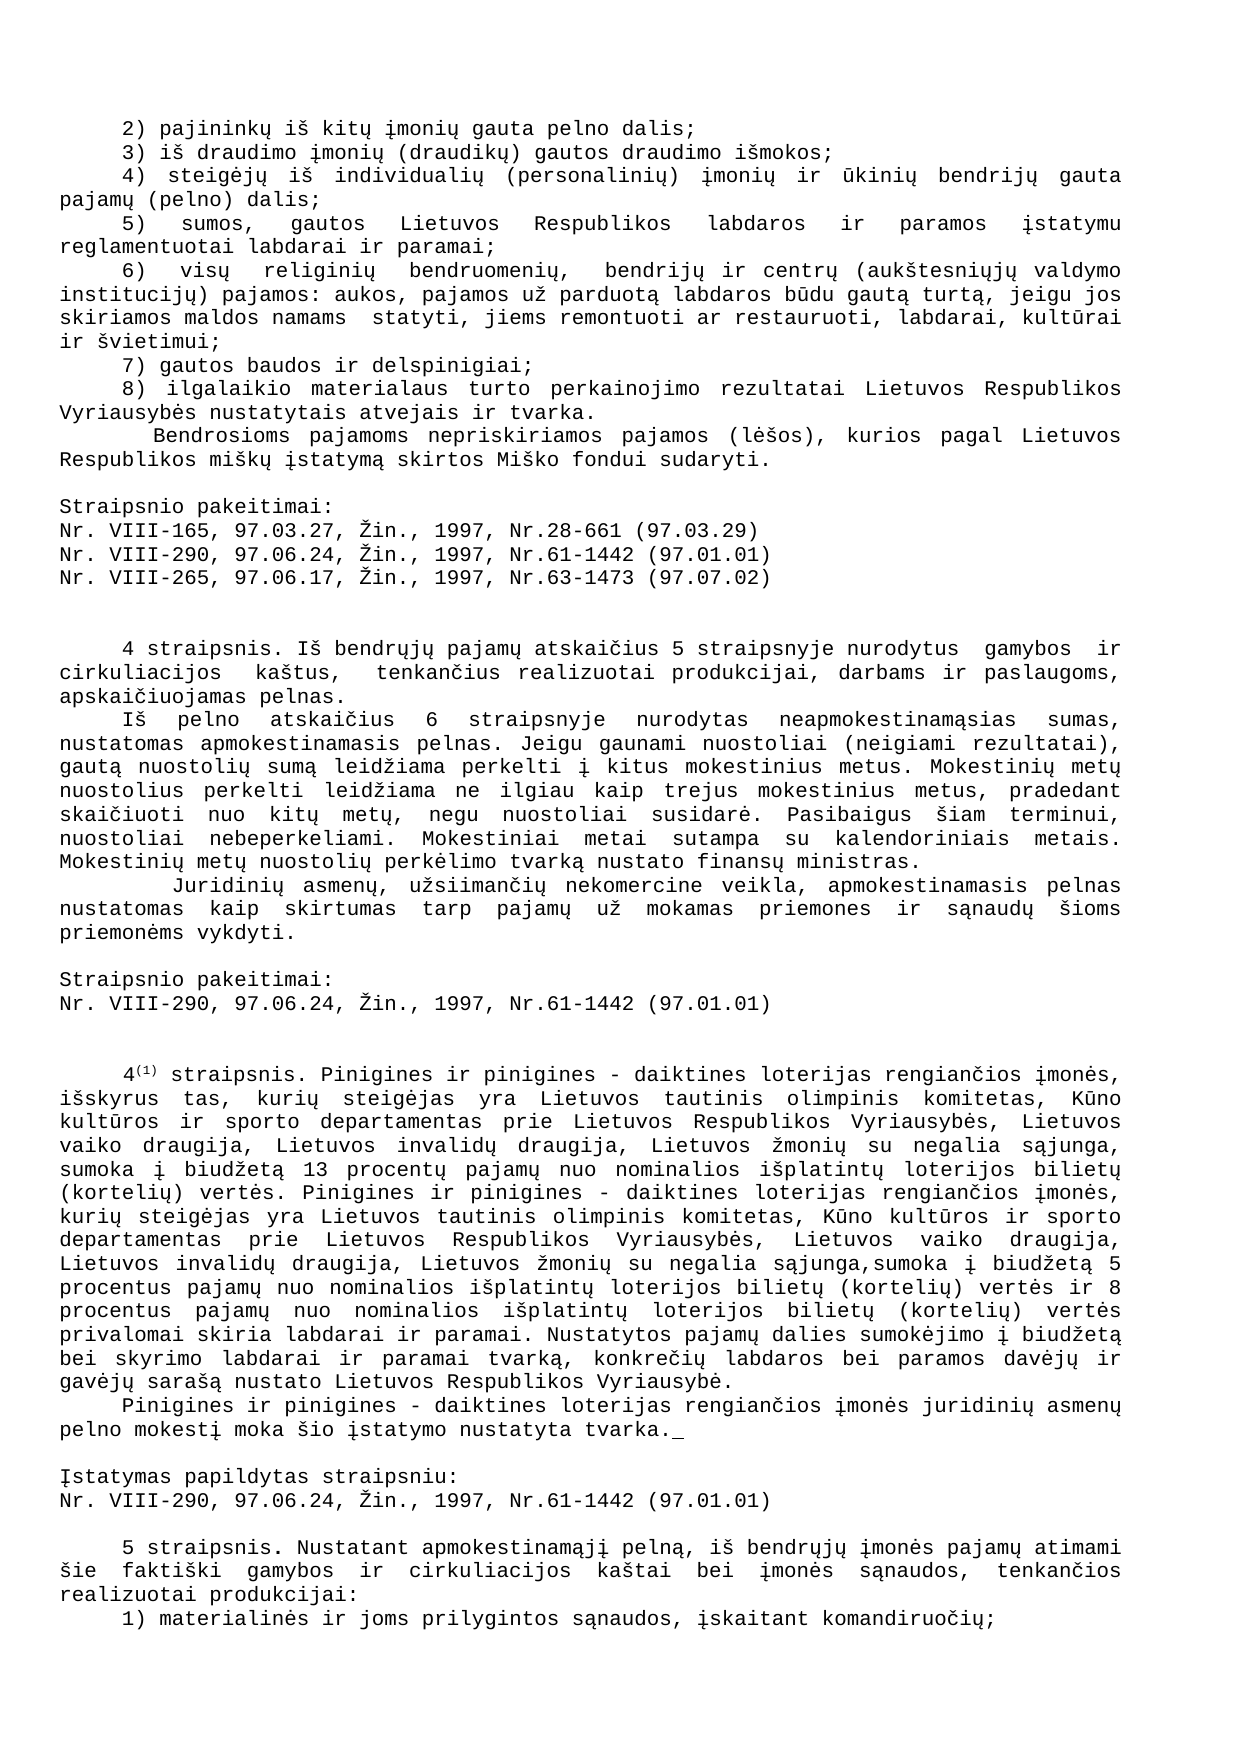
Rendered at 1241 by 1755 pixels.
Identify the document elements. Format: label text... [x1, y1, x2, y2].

text 3) iš draudimo įmonių (draudikų) gautos draudimo išmokos; [59, 142, 1122, 165]
text 5 straipsnis. Nustatant apmokestinamąjį pelną, iš bendrųjų įmonės pajamų atimami šie faktiški gamybos ir cirkuliacijos kaštai bei įmonės sąnaudos, tenkančios realizuotai produkcijai: [59, 1537, 1122, 1608]
text Iš pelno atskaičius 6 straipsnyje nurodytas neapmokestinamąsias sumas, nustatomas apmokestinamasis pelnas. Jeigu gaunami nuostoliai (neigiami rezultatai), gautą nuostolių sumą leidžiama perkelti į kitus mokestinius metus. Mokestinių metų nuostolius perkelti leidžiama ne ilgiau kaip trejus mokestinius metus, pradedant skaičiuoti nuo kitų metų, negu nuostoliai susidarė. Pasibaigus šiam terminui, nuostoliai nebeperkeliami. Mokestiniai metai sutampa su kalendoriniais metais. Mokestinių metų nuostolių perkėlimo tvarką nustato finansų ministras. [59, 709, 1122, 875]
text Pinigines ir pinigines - daiktines loterijas rengiančios įmonės juridinių asmenų pelno mokestį moka šio įstatymo nustatyta tvarka. [59, 1395, 1122, 1442]
text Nr. VIII-265, 97.06.17, Žin., 1997, Nr.63-1473 (97.07.02) [59, 567, 1122, 591]
text Bendrosioms pajamoms nepriskiriamos pajamos (lėšos), kurios pagal Lietuvos Respublikos miškų įstatymą skirtos Miško fondui sudaryti. [59, 426, 1122, 473]
text 8) ilgalaikio materialaus turto perkainojimo rezultatai Lietuvos Respublikos Vyriausybės nustatytais atvejais ir tvarka. [59, 378, 1122, 426]
text 5) sumos, gautos Lietuvos Respublikos labdaros ir paramos įstatymu reglamentuotai labdarai ir paramai; [59, 213, 1122, 260]
text Nr. VIII-290, 97.06.24, Žin., 1997, Nr.61-1442 (97.01.01) [59, 1489, 1122, 1513]
text 4) steigėjų iš individualių (personalinių) įmonių ir ūkinių bendrijų gauta pajamų (pelno) dalis; [59, 165, 1122, 213]
text Nr. VIII-290, 97.06.24, Žin., 1997, Nr.61-1442 (97.01.01) [59, 993, 1122, 1017]
text Nr. VIII-290, 97.06.24, Žin., 1997, Nr.61-1442 (97.01.01) [59, 544, 1122, 567]
text Straipsnio pakeitimai: [59, 969, 1122, 993]
text 4 straipsnis. Iš bendrųjų pajamų atskaičius 5 straipsnyje nurodytus gamybos ir cirkuliacijos kaštus, tenkančius realizuotai produkcijai, darbams ir paslaugoms, apskaičiuojamas pelnas. [59, 638, 1122, 709]
text 7) gautos baudos ir delspinigiai; [59, 354, 1122, 378]
text Juridinių asmenų, užsiimančių nekomercine veikla, apmokestinamasis pelnas nustatomas kaip skirtumas tarp pajamų už mokamas priemones ir sąnaudų šioms priemonėms vykdyti. [59, 875, 1122, 946]
text 2) pajininkų iš kitų įmonių gauta pelno dalis; [59, 118, 1122, 142]
text Įstatymas papildytas straipsniu: [59, 1466, 1122, 1489]
text Straipsnio pakeitimai: [59, 496, 1122, 520]
text 6) visų religinių bendruomenių, bendrijų ir centrų (aukštesniųjų valdymo institucijų) pajamos: aukos, pajamos už parduotą labdaros būdu gautą turtą, jeigu jos skiriamos maldos namams statyti, jiems remontuoti ar restauruoti, labdarai, kultūrai ir švietimui; [59, 260, 1122, 354]
text Nr. VIII-165, 97.03.27, Žin., 1997, Nr.28-661 (97.03.29) [59, 520, 1122, 544]
text 1) materialinės ir joms prilygintos sąnaudos, įskaitant komandiruočių; [59, 1608, 1122, 1631]
text 4(1) straipsnis. Pinigines ir pinigines - daiktines loterijas rengiančios įmonės, išskyrus tas, kurių steigėjas yra Lietuvos tautinis olimpinis komitetas, Kūno kultūros ir sporto departamentas prie Lietuvos Respublikos Vyriausybės, Lietuvos vaiko draugija, Lietuvos invalidų draugija, Lietuvos žmonių su negalia sąjunga, sumoka į biudžetą 13 procentų pajamų nuo nominalios išplatintų loterijos bilietų (kortelių) vertės. Pinigines ir pinigines - daiktines loterijas rengiančios įmonės, kurių steigėjas yra Lietuvos tautinis olimpinis komitetas, Kūno kultūros ir sporto departamentas prie Lietuvos Respublikos Vyriausybės, Lietuvos vaiko draugija, Lietuvos invalidų draugija, Lietuvos žmonių su negalia sąjunga,sumoka į biudžetą 5 procentus pajamų nuo nominalios išplatintų loterijos bilietų (kortelių) vertės ir 8 procentus pajamų nuo nominalios išplatintų loterijos bilietų (kortelių) vertės privalomai skiria labdarai ir paramai. Nustatytos pajamų dalies sumokėjimo į biudžetą bei skyrimo labdarai ir paramai tvarką, konkrečių labdaros bei paramos davėjų ir gavėjų sarašą nustato Lietuvos Respublikos Vyriausybė. [59, 1064, 1122, 1395]
